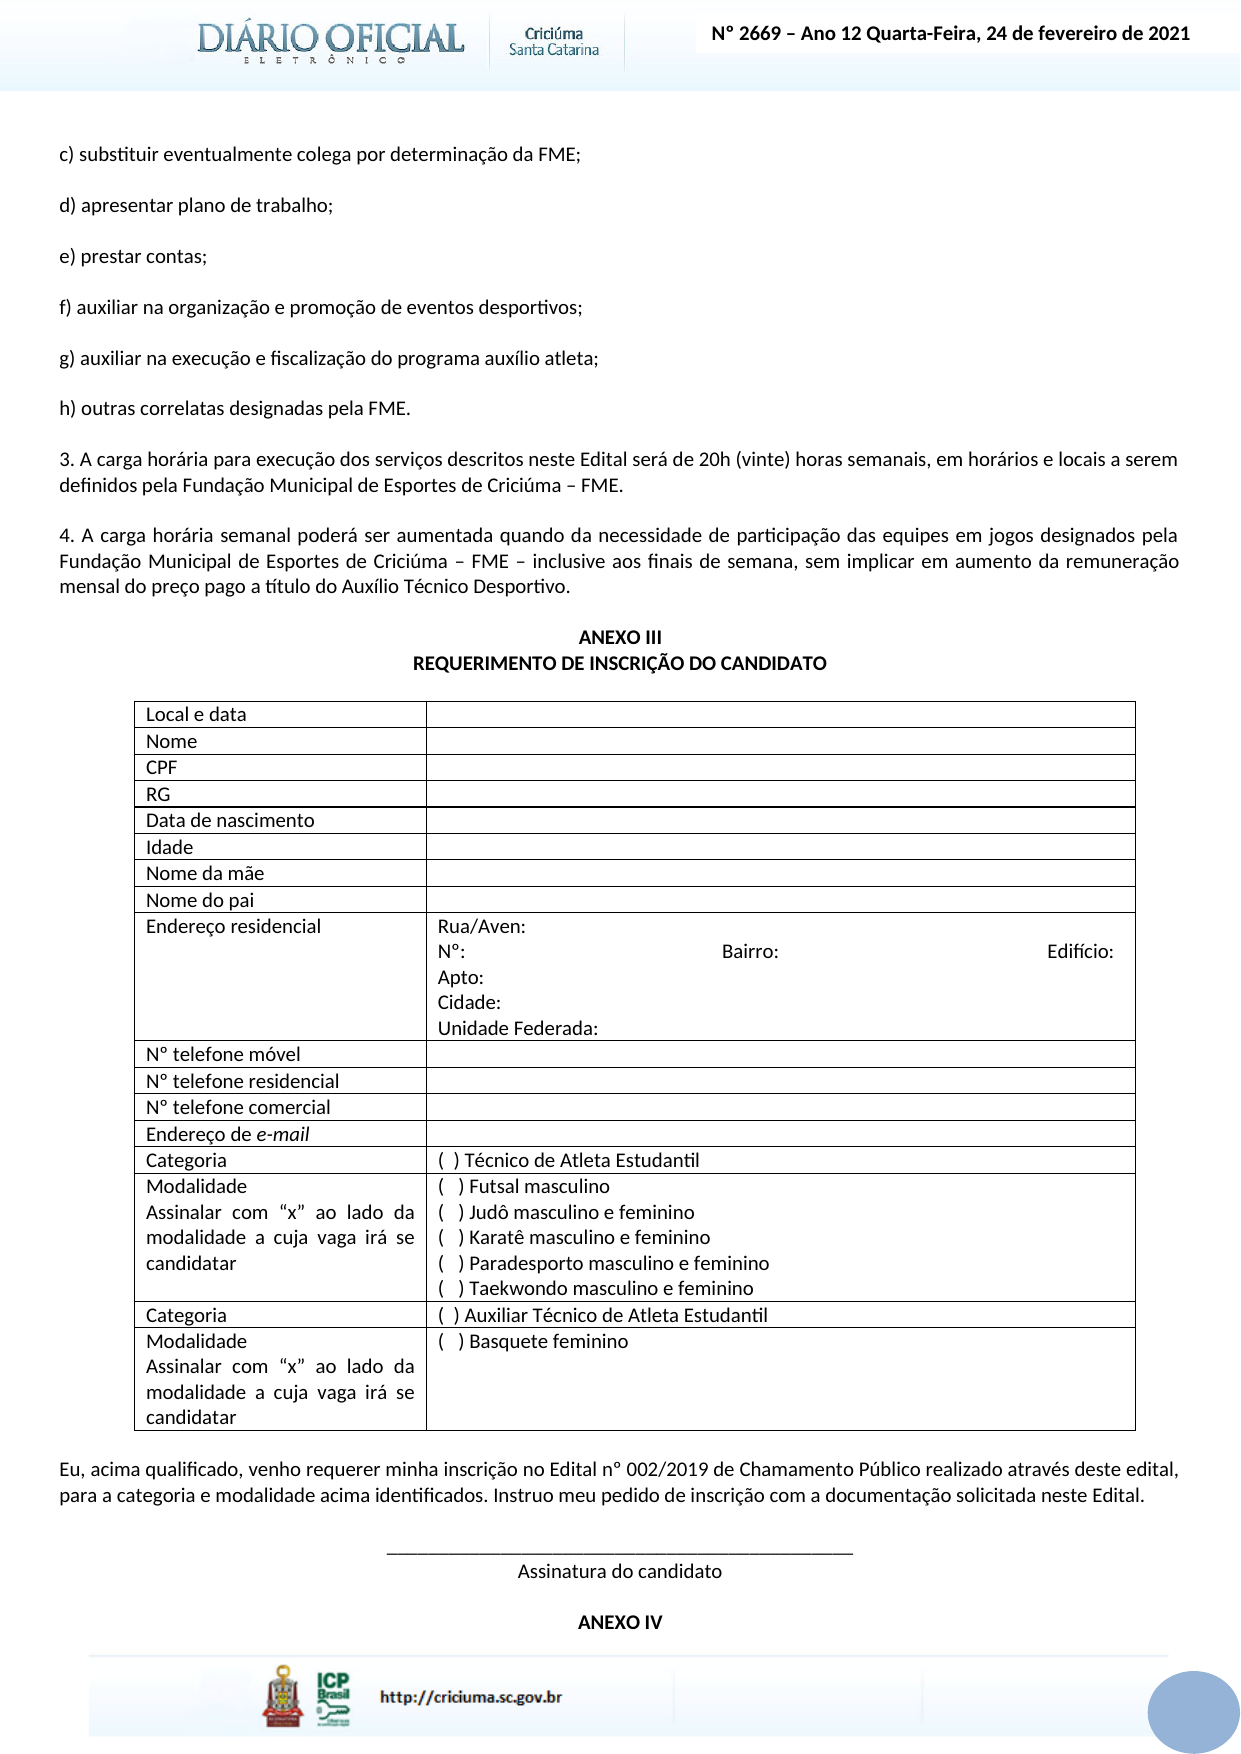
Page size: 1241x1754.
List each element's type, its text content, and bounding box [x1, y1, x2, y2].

table_cell [427, 781, 1135, 806]
table_cell [427, 834, 1135, 859]
text ANEXO III [59, 624, 1181, 650]
table_cell [427, 887, 1135, 912]
table_cell Categoria [135, 1302, 426, 1327]
text 3. A carga horária para execução dos serviços descritos neste Edital será de 20h (vinte) horas semanais, em horários e locais a serem definidos pela Fundação Municipal de Esportes de Criciúma – FME. [59, 446, 1181, 497]
text ANEXO IV [59, 1609, 1181, 1634]
table_cell Endereço residencial [135, 913, 426, 1040]
table_header Local e data [135, 702, 426, 727]
text c) substituir eventualmente colega por determinação da FME; [59, 141, 1181, 167]
table_cell Endereço de e-mail [135, 1121, 426, 1146]
table_cell Nome do pai [135, 887, 426, 912]
table_cell Nº telefone móvel [135, 1041, 426, 1067]
table_cell [427, 860, 1135, 886]
text g) auxiliar na execução e fiscalização do programa auxílio atleta; [59, 345, 1181, 370]
table_cell [427, 808, 1135, 833]
table_cell Modalidade Assinalar com “x” ao lado da modalidade a cuja vaga irá se candidatar [135, 1174, 426, 1301]
table_cell [427, 755, 1135, 780]
table_cell ( ) Técnico de Atleta Estudantil [427, 1147, 1135, 1173]
text _____________________________________________ [59, 1533, 1181, 1558]
table_cell Data de nascimento [135, 808, 426, 833]
table_cell Idade [135, 834, 426, 859]
table_cell Nome da mãe [135, 860, 426, 886]
table_cell [427, 1121, 1135, 1146]
table_header [427, 702, 1135, 727]
table_cell [427, 1094, 1135, 1120]
table_cell ( ) Futsal masculino ( ) Judô masculino e feminino ( ) Karatê masculino e feminino ( ) Paradesporto masculino e feminino ( ) Taekwondo masculino e feminino [427, 1174, 1135, 1301]
text Eu, acima qualificado, venho requerer minha inscrição no Edital nº 002/2019 de Chamamento Público realizado através deste edital, para a categoria e modalidade acima identificados. Instruo meu pedido de inscrição com a documentação solicitada neste Edital. [59, 1456, 1181, 1507]
text 4. A carga horária semanal poderá ser aumentada quando da necessidade de participação das equipes em jogos designados pela Fundação Municipal de Esportes de Criciúma – FME – inclusive aos finais de semana, sem implicar em aumento da remuneração mensal do preço pago a título do Auxílio Técnico Desportivo. [59, 523, 1181, 599]
text d) apresentar plano de trabalho; [59, 192, 1181, 218]
table_cell Rua/Aven: Nº: Bairro: Edifício: Apto: Cidade: Unidade Federada: [427, 913, 1135, 1040]
table_cell ( ) Basquete feminino [427, 1328, 1135, 1430]
table_cell Categoria [135, 1147, 426, 1173]
text h) outras correlatas designadas pela FME. [59, 396, 1181, 421]
text Assinatura do candidato [59, 1558, 1181, 1583]
table_cell CPF [135, 755, 426, 780]
table_cell Modalidade Assinalar com “x” ao lado da modalidade a cuja vaga irá se candidatar [135, 1328, 426, 1430]
table_cell Nome [135, 728, 426, 753]
table_cell [427, 728, 1135, 753]
table_cell Nº telefone residencial [135, 1068, 426, 1093]
text e) prestar contas; [59, 243, 1181, 268]
table_cell [427, 1041, 1135, 1067]
text REQUERIMENTO DE INSCRIÇÃO DO CANDIDATO [59, 650, 1181, 675]
table_cell [427, 1068, 1135, 1093]
text f) auxiliar na organização e promoção de eventos desportivos; [59, 294, 1181, 319]
table_cell Nº telefone comercial [135, 1094, 426, 1120]
table_cell ( ) Auxiliar Técnico de Atleta Estudantil [427, 1302, 1135, 1327]
table_cell RG [135, 781, 426, 806]
